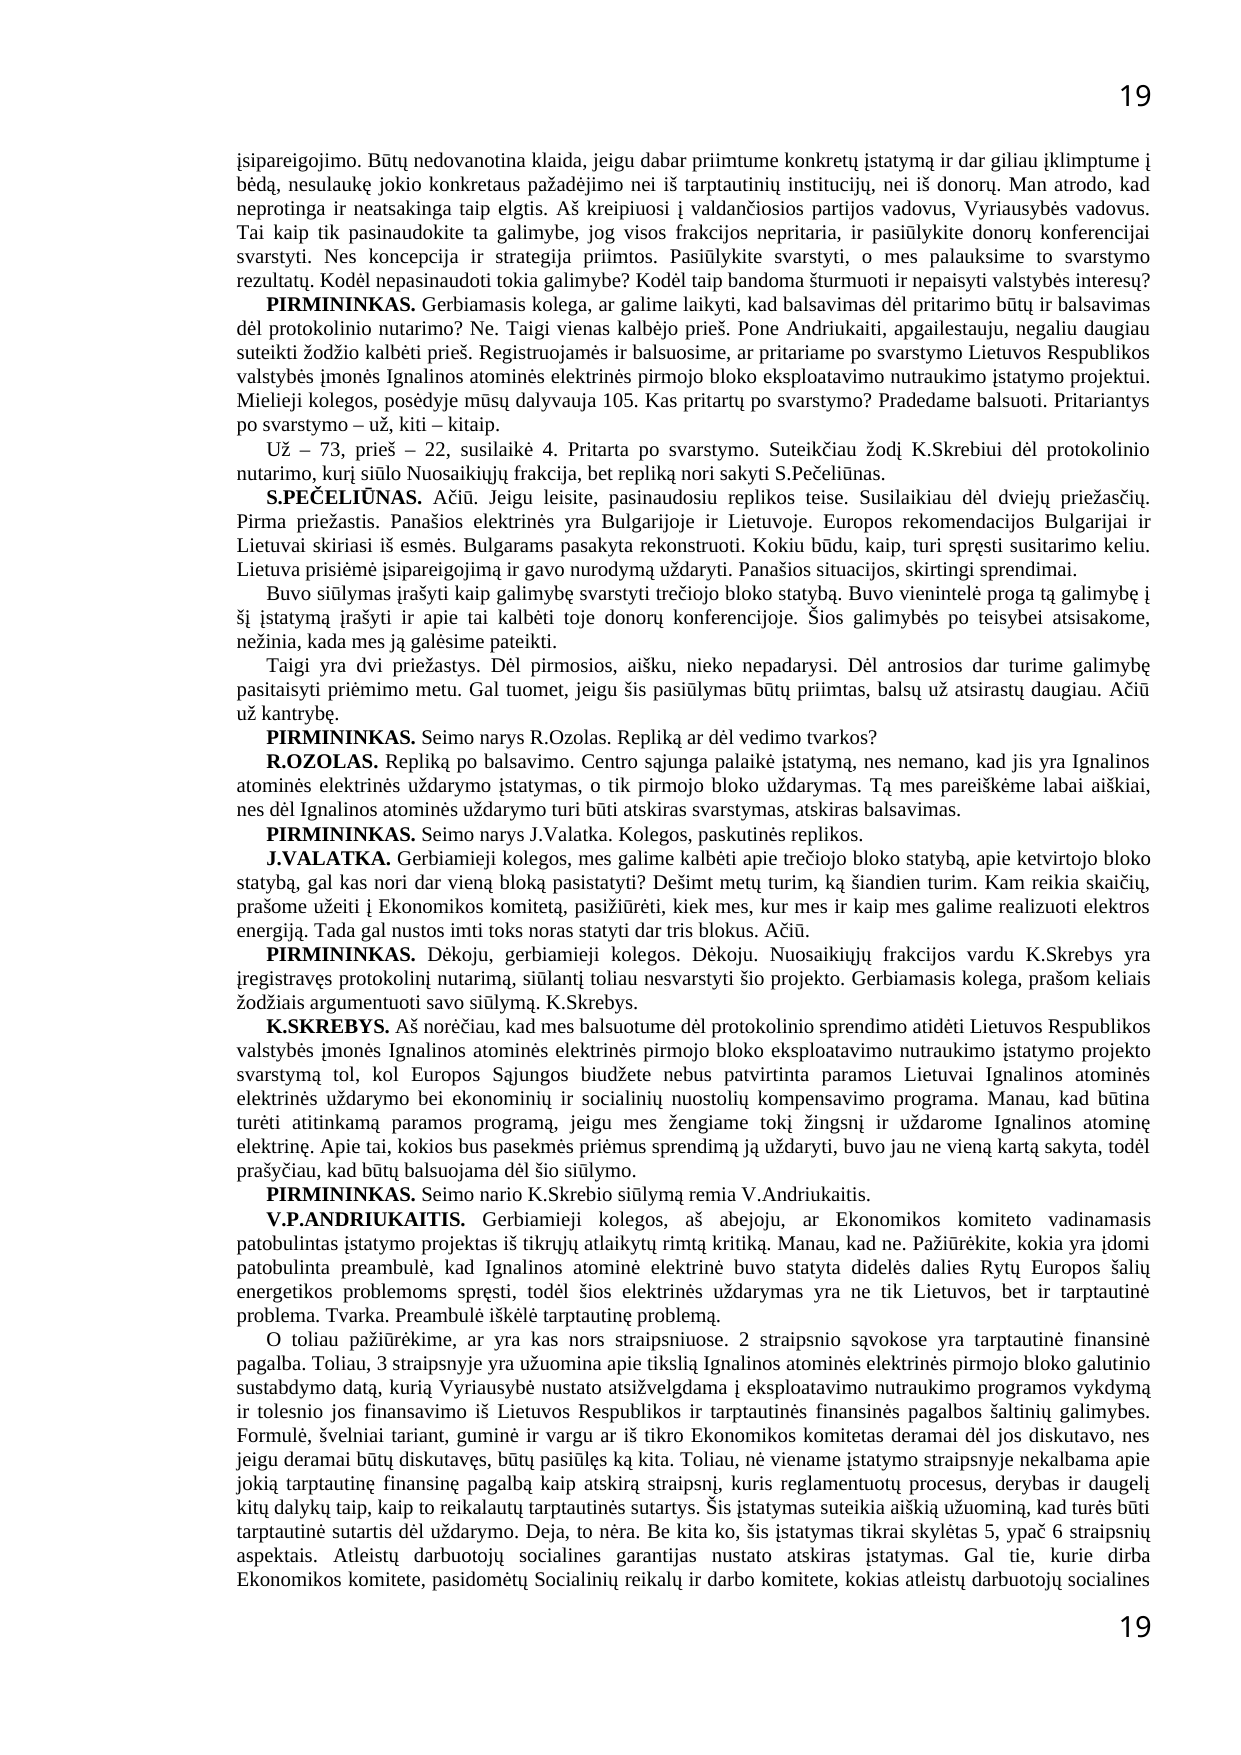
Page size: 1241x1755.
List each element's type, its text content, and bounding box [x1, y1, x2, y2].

text PIRMININKAS. Dėkoju, gerbiamieji kolegos. Dėkoju. Nuosaikiųjų frakcijos vardu K.Skrebys yra įregistravęs protokolinį nutarimą, siūlantį toliau nesvarstyti šio projekto. Gerbiamasis kolega, prašom keliais žodžiais argumentuoti savo siūlymą. K.Skrebys. [236, 942, 1152, 1014]
text J.VALATKA. Gerbiamieji kolegos, mes galime kalbėti apie trečiojo bloko statybą, apie ketvirtojo bloko statybą, gal kas nori dar vieną bloką pasistatyti? Dešimt metų turim, ką šiandien turim. Kam reikia skaičių, prašome užeiti į Ekonomikos komitetą, pasižiūrėti, kiek mes, kur mes ir kaip mes galime realizuoti elektros energiją. Tada gal nustos imti toks noras statyti dar tris blokus. Ačiū. [236, 846, 1152, 942]
text K.SKREBYS. Aš norėčiau, kad mes balsuotume dėl protokolinio sprendimo atidėti Lietuvos Respublikos valstybės įmonės Ignalinos atominės elektrinės pirmojo bloko eksploatavimo nutraukimo įstatymo projekto svarstymą tol, kol Europos Sąjungos biudžete nebus patvirtinta paramos Lietuvai Ignalinos atominės elektrinės uždarymo bei ekonominių ir socialinių nuostolių kompensavimo programa. Manau, kad būtina turėti atitinkamą paramos programą, jeigu mes žengiame tokį žingsnį ir uždarome Ignalinos atominę elektrinę. Apie tai, kokios bus pasekmės priėmus sprendimą ją uždaryti, buvo jau ne vieną kartą sakyta, todėl prašyčiau, kad būtų balsuojama dėl šio siūlymo. [236, 1014, 1152, 1182]
text V.P.ANDRIUKAITIS. Gerbiamieji kolegos, aš abejoju, ar Ekonomikos komiteto vadinamasis patobulintas įstatymo projektas iš tikrųjų atlaikytų rimtą kritiką. Manau, kad ne. Pažiūrėkite, kokia yra įdomi patobulinta preambulė, kad Ignalinos atominė elektrinė buvo statyta didelės dalies Rytų Europos šalių energetikos problemoms spręsti, todėl šios elektrinės uždarymas yra ne tik Lietuvos, bet ir tarptautinė problema. Tvarka. Preambulė iškėlė tarptautinę problemą. [236, 1206, 1152, 1327]
text PIRMININKAS. Seimo narys R.Ozolas. Repliką ar dėl vedimo tvarkos? [236, 725, 1152, 749]
text O toliau pažiūrėkime, ar yra kas nors straipsniuose. 2 straipsnio sąvokose yra tarptautinė finansinė pagalba. Toliau, 3 straipsnyje yra užuomina apie tikslią Ignalinos atominės elektrinės pirmojo bloko galutinio sustabdymo datą, kurią Vyriausybė nustato atsižvelgdama į eksploatavimo nutraukimo programos vykdymą ir tolesnio jos finansavimo iš Lietuvos Respublikos ir tarptautinės finansinės pagalbos šaltinių galimybes. Formulė, švelniai tariant, guminė ir vargu ar iš tikro Ekonomikos komitetas deramai dėl jos diskutavo, nes jeigu deramai būtų diskutavęs, būtų pasiūlęs ką kita. Toliau, nė viename įstatymo straipsnyje nekalbama apie jokią tarptautinę finansinę pagalbą kaip atskirą straipsnį, kuris reglamentuotų procesus, derybas ir daugelį kitų dalykų taip, kaip to reikalautų tarptautinės sutartys. Šis įstatymas suteikia aiškią užuominą, kad turės būti tarptautinė sutartis dėl uždarymo. Deja, to nėra. Be kita ko, šis įstatymas tikrai skylėtas 5, ypač 6 straipsnių aspektais. Atleistų darbuotojų socialines garantijas nustato atskiras įstatymas. Gal tie, kurie dirba Ekonomikos komitete, pasidomėtų Socialinių reikalų ir darbo komitete, kokias atleistų darbuotojų socialines [236, 1327, 1152, 1591]
text R.OZOLAS. Repliką po balsavimo. Centro sąjunga palaikė įstatymą, nes nemano, kad jis yra Ignalinos atominės elektrinės uždarymo įstatymas, o tik pirmojo bloko uždarymas. Tą mes pareiškėme labai aiškiai, nes dėl Ignalinos atominės uždarymo turi būti atskiras svarstymas, atskiras balsavimas. [236, 749, 1152, 821]
text įsipareigojimo. Būtų nedovanotina klaida, jeigu dabar priimtume konkretų įstatymą ir dar giliau įklimptume į bėdą, nesulaukę jokio konkretaus pažadėjimo nei iš tarptautinių institucijų, nei iš donorų. Man atrodo, kad neprotinga ir neatsakinga taip elgtis. Aš kreipiuosi į valdančiosios partijos vadovus, Vyriausybės vadovus. Tai kaip tik pasinaudokite ta galimybe, jog visos frakcijos nepritaria, ir pasiūlykite donorų konferencijai svarstyti. Nes koncepcija ir strategija priimtos. Pasiūlykite svarstyti, o mes palauksime to svarstymo rezultatų. Kodėl nepasinaudoti tokia galimybe? Kodėl taip bandoma šturmuoti ir nepaisyti valstybės interesų? [236, 148, 1152, 292]
text S.PEČELIŪNAS. Ačiū. Jeigu leisite, pasinaudosiu replikos teise. Susilaikiau dėl dviejų priežasčių. Pirma priežastis. Panašios elektrinės yra Bulgarijoje ir Lietuvoje. Europos rekomendacijos Bulgarijai ir Lietuvai skiriasi iš esmės. Bulgarams pasakyta rekonstruoti. Kokiu būdu, kaip, turi spręsti susitarimo keliu. Lietuva prisiėmė įsipareigojimą ir gavo nurodymą uždaryti. Panašios situacijos, skirtingi sprendimai. [236, 484, 1152, 581]
text Už – 73, prieš – 22, susilaikė 4. Pritarta po svarstymo. Suteikčiau žodį K.Skrebiui dėl protokolinio nutarimo, kurį siūlo Nuosaikiųjų frakcija, bet repliką nori sakyti S.Pečeliūnas. [236, 436, 1152, 484]
text PIRMININKAS. Gerbiamasis kolega, ar galime laikyti, kad balsavimas dėl pritarimo būtų ir balsavimas dėl protokolinio nutarimo? Ne. Taigi vienas kalbėjo prieš. Pone Andriukaiti, apgailestauju, negaliu daugiau suteikti žodžio kalbėti prieš. Registruojamės ir balsuosime, ar pritariame po svarstymo Lietuvos Respublikos valstybės įmonės Ignalinos atominės elektrinės pirmojo bloko eksploatavimo nutraukimo įstatymo projektui. Mielieji kolegos, posėdyje mūsų dalyvauja 105. Kas pritartų po svarstymo? Pradedame balsuoti. Pritariantys po svarstymo – už, kiti – kitaip. [236, 292, 1152, 436]
text Buvo siūlymas įrašyti kaip galimybę svarstyti trečiojo bloko statybą. Buvo vienintelė proga tą galimybę į šį įstatymą įrašyti ir apie tai kalbėti toje donorų konferencijoje. Šios galimybės po teisybei atsisakome, nežinia, kada mes ją galėsime pateikti. [236, 581, 1152, 653]
text PIRMININKAS. Seimo narys J.Valatka. Kolegos, paskutinės replikos. [236, 821, 1152, 846]
text Taigi yra dvi priežastys. Dėl pirmosios, aišku, nieko nepadarysi. Dėl antrosios dar turime galimybę pasitaisyti priėmimo metu. Gal tuomet, jeigu šis pasiūlymas būtų priimtas, balsų už atsirastų daugiau. Ačiū už kantrybę. [236, 653, 1152, 725]
text PIRMININKAS. Seimo nario K.Skrebio siūlymą remia V.Andriukaitis. [236, 1182, 1152, 1206]
